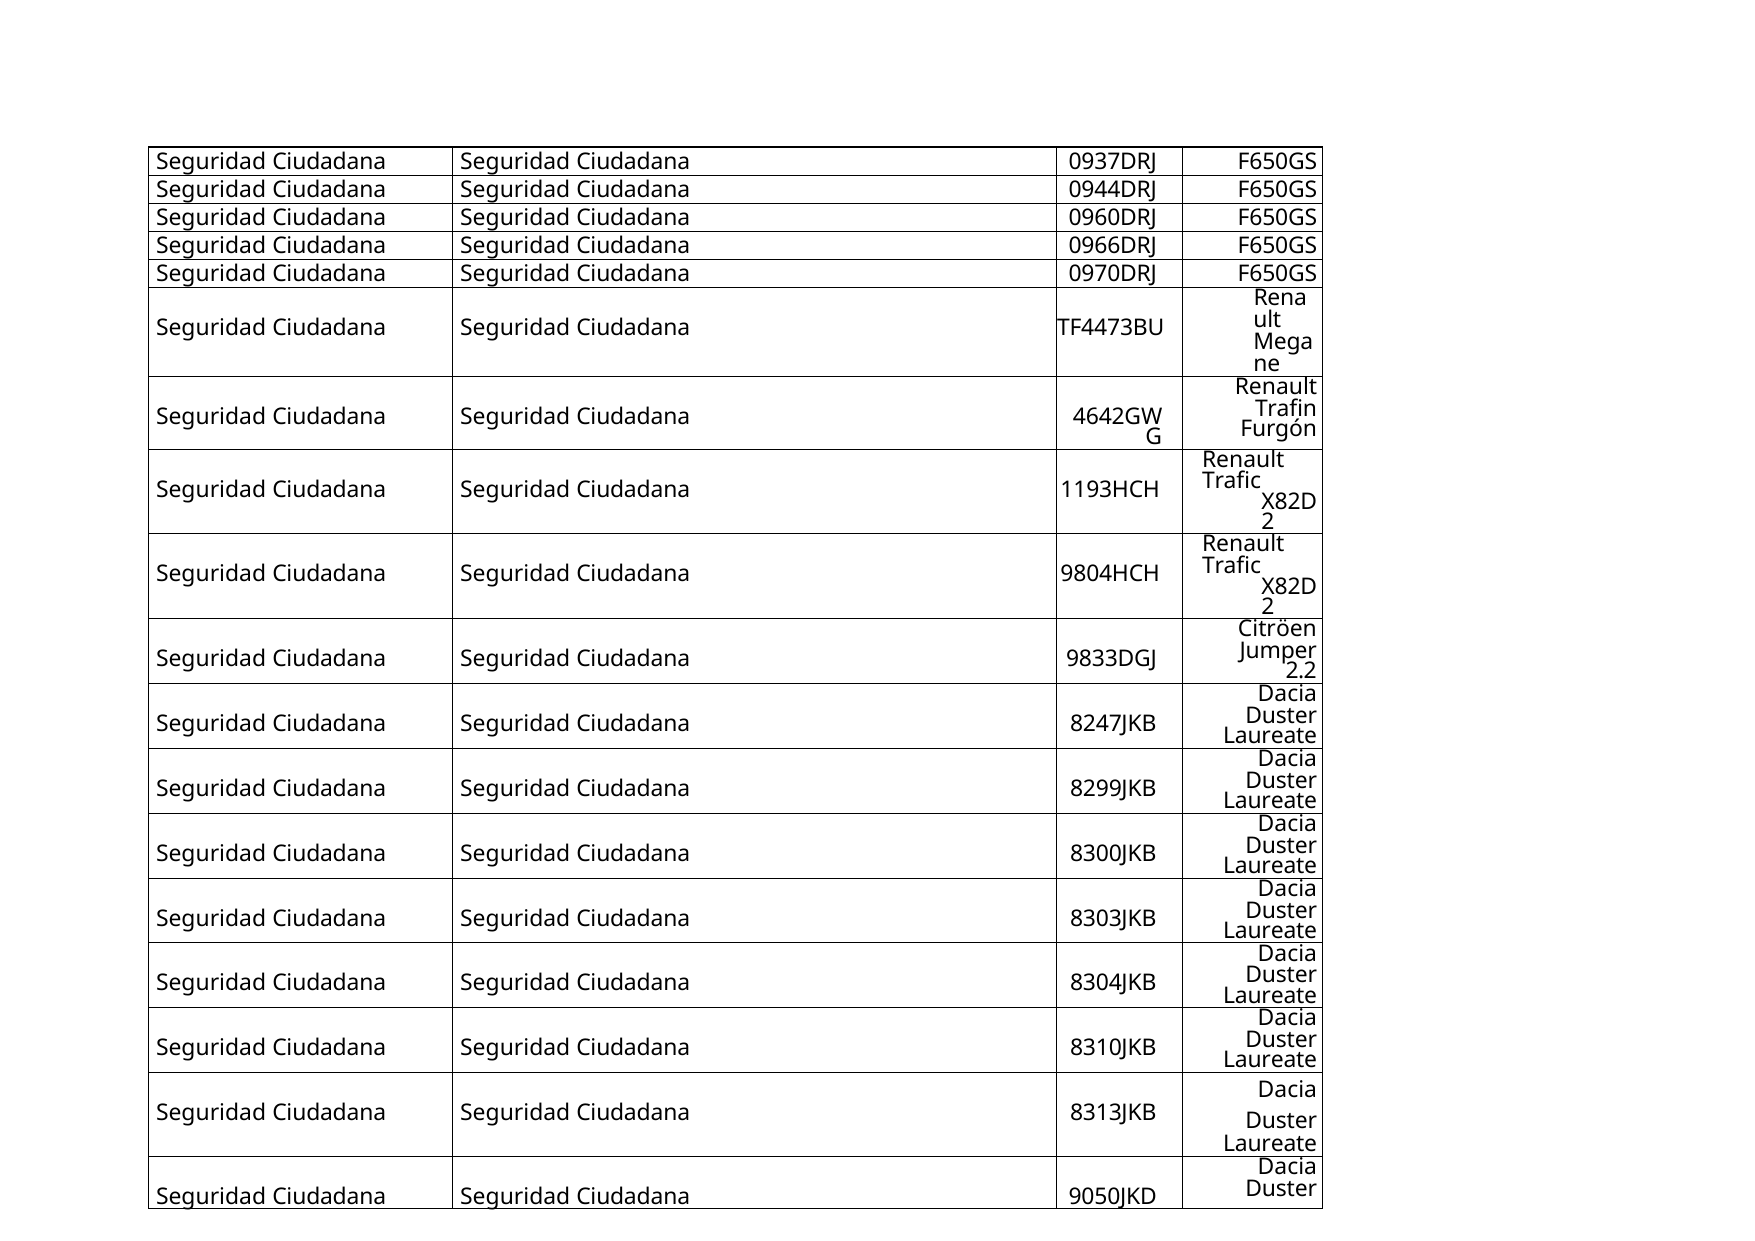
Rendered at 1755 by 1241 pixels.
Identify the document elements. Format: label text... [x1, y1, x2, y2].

table_cell Seguridad Ciudadana [149, 377, 452, 448]
table_cell Renault Trafin Furgón [1183, 377, 1322, 448]
table_cell Dacia Duster Laureate [1183, 879, 1322, 942]
table_cell 0960DRJ [1057, 204, 1182, 231]
table_cell Seguridad Ciudadana [453, 288, 1056, 376]
table_cell Dacia Duster Laureate [1183, 1073, 1322, 1156]
table_cell Seguridad Ciudadana [149, 684, 452, 748]
table_cell Seguridad Ciudadana [453, 1073, 1056, 1156]
table_cell Renault Trafic X82D2 [1183, 450, 1322, 533]
table_cell Seguridad Ciudadana [149, 1008, 452, 1072]
table_cell Seguridad Ciudadana [149, 260, 452, 287]
table_cell F650GS [1183, 176, 1322, 202]
table_cell Seguridad Ciudadana [149, 288, 452, 376]
table_cell 8304JKB [1057, 943, 1182, 1007]
table_cell 4642GWG [1057, 377, 1182, 448]
table_cell 0966DRJ [1057, 232, 1182, 259]
table_cell F650GS [1183, 204, 1322, 231]
table_cell Seguridad Ciudadana [453, 260, 1056, 287]
table_cell Seguridad Ciudadana [453, 232, 1056, 259]
table_cell Renault Megane [1183, 288, 1322, 376]
table_cell Seguridad Ciudadana [453, 684, 1056, 748]
table_cell 0944DRJ [1057, 176, 1182, 202]
table_cell 8303JKB [1057, 879, 1182, 942]
table_cell 9804HCH [1057, 534, 1182, 618]
table_cell 8310JKB [1057, 1008, 1182, 1072]
table_cell Seguridad Ciudadana [453, 450, 1056, 533]
table_cell Seguridad Ciudadana [149, 619, 452, 683]
table_cell 9833DGJ [1057, 619, 1182, 683]
table_cell Seguridad Ciudadana [149, 1073, 452, 1156]
table_cell Seguridad Ciudadana [149, 814, 452, 877]
table_cell Seguridad Ciudadana [453, 619, 1056, 683]
table_cell Dacia Duster Laureate [1183, 1008, 1322, 1072]
table_cell Seguridad Ciudadana [453, 377, 1056, 448]
table_cell Seguridad Ciudadana [149, 176, 452, 202]
table_cell Citröen Jumper 2.2 [1183, 619, 1322, 683]
table_cell Seguridad Ciudadana [149, 450, 452, 533]
table_cell 8300JKB [1057, 814, 1182, 877]
table_cell Seguridad Ciudadana [453, 879, 1056, 942]
table_cell Seguridad Ciudadana [453, 814, 1056, 877]
table_cell F650GS [1183, 260, 1322, 287]
table_cell Dacia Duster Laureate [1183, 943, 1322, 1007]
table_header 0937DRJ [1057, 148, 1182, 174]
table_cell Seguridad Ciudadana [453, 1157, 1056, 1208]
table_cell Seguridad Ciudadana [149, 534, 452, 618]
table_cell Dacia Duster Laureate [1183, 684, 1322, 748]
table_cell Renault Trafic X82D2 [1183, 534, 1322, 618]
table_cell Seguridad Ciudadana [149, 1157, 452, 1208]
table_cell 0970DRJ [1057, 260, 1182, 287]
table_cell Seguridad Ciudadana [453, 534, 1056, 618]
table_cell 8247JKB [1057, 684, 1182, 748]
table_cell Seguridad Ciudadana [149, 879, 452, 942]
table_cell Seguridad Ciudadana [149, 204, 452, 231]
table_cell Seguridad Ciudadana [149, 749, 452, 813]
table_cell 8299JKB [1057, 749, 1182, 813]
table_cell Seguridad Ciudadana [453, 749, 1056, 813]
table_cell 8313JKB [1057, 1073, 1182, 1156]
table_cell 9050JKD [1057, 1157, 1182, 1208]
table_header Seguridad Ciudadana [453, 148, 1056, 174]
table_cell Seguridad Ciudadana [453, 204, 1056, 231]
table_cell Seguridad Ciudadana [149, 232, 452, 259]
table_header Seguridad Ciudadana [149, 148, 452, 174]
table_cell Dacia Duster Laureate [1183, 749, 1322, 813]
table_cell Seguridad Ciudadana [453, 1008, 1056, 1072]
table_cell Seguridad Ciudadana [149, 943, 452, 1007]
table_cell TF4473BU [1057, 288, 1182, 376]
table_cell Seguridad Ciudadana [453, 943, 1056, 1007]
table_cell F650GS [1183, 232, 1322, 259]
table_cell 1193HCH [1057, 450, 1182, 533]
table_cell Seguridad Ciudadana [453, 176, 1056, 202]
table_cell Dacia Duster [1183, 1157, 1322, 1208]
table_header F650GS [1183, 148, 1322, 174]
table_cell Dacia Duster Laureate [1183, 814, 1322, 877]
